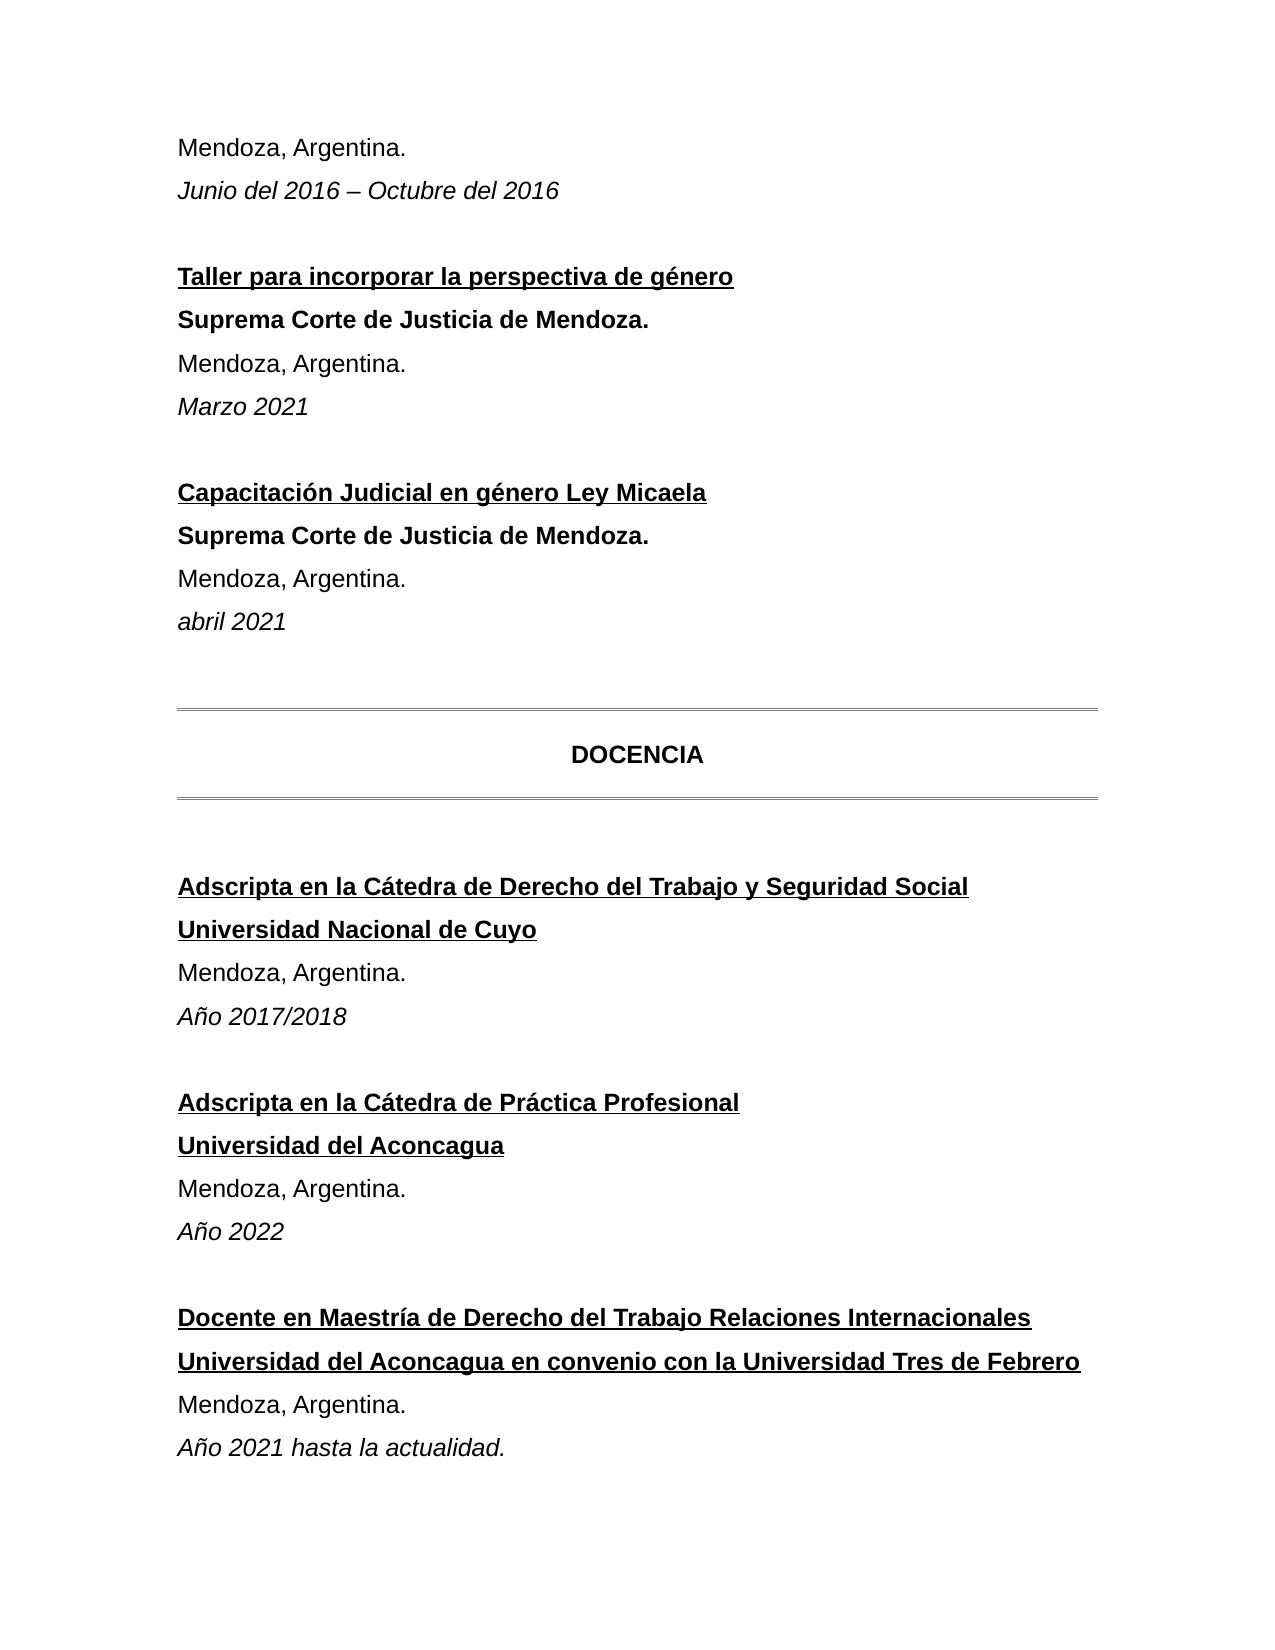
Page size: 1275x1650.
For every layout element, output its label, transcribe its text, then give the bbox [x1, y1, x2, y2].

text Año 2021 hasta la actualidad. [177, 1433, 1098, 1461]
text Universidad Nacional de Cuyo [177, 915, 1098, 944]
text Universidad del Aconcagua en convenio con la Universidad Tres de Febrero [177, 1346, 1098, 1375]
text DOCENCIA [177, 740, 1098, 768]
text Mendoza, Argentina. [177, 564, 1098, 593]
text Universidad del Aconcagua [177, 1131, 1098, 1159]
text Mendoza, Argentina. [177, 133, 1098, 162]
text Suprema Corte de Justicia de Mendoza. [177, 305, 1098, 334]
text Mendoza, Argentina. [177, 348, 1098, 377]
text Suprema Corte de Justicia de Mendoza. [177, 521, 1098, 550]
text Mendoza, Argentina. [177, 1389, 1098, 1418]
text abril 2021 [177, 607, 1098, 636]
text Mendoza, Argentina. [177, 1174, 1098, 1203]
text Adscripta en la Cátedra de Derecho del Trabajo y Seguridad Social [177, 872, 1098, 901]
text Año 2022 [177, 1217, 1098, 1246]
text Mendoza, Argentina. [177, 958, 1098, 987]
text Junio del 2016 – Octubre del 2016 [177, 176, 1098, 205]
text Año 2017/2018 [177, 1001, 1098, 1030]
text Adscripta en la Cátedra de Práctica Profesional [177, 1088, 1098, 1116]
text Docente en Maestría de Derecho del Trabajo Relaciones Internacionales [177, 1303, 1098, 1332]
text Capacitación Judicial en género Ley Micaela [177, 478, 1098, 507]
text Marzo 2021 [177, 392, 1098, 420]
text Taller para incorporar la perspectiva de género [177, 262, 1098, 291]
